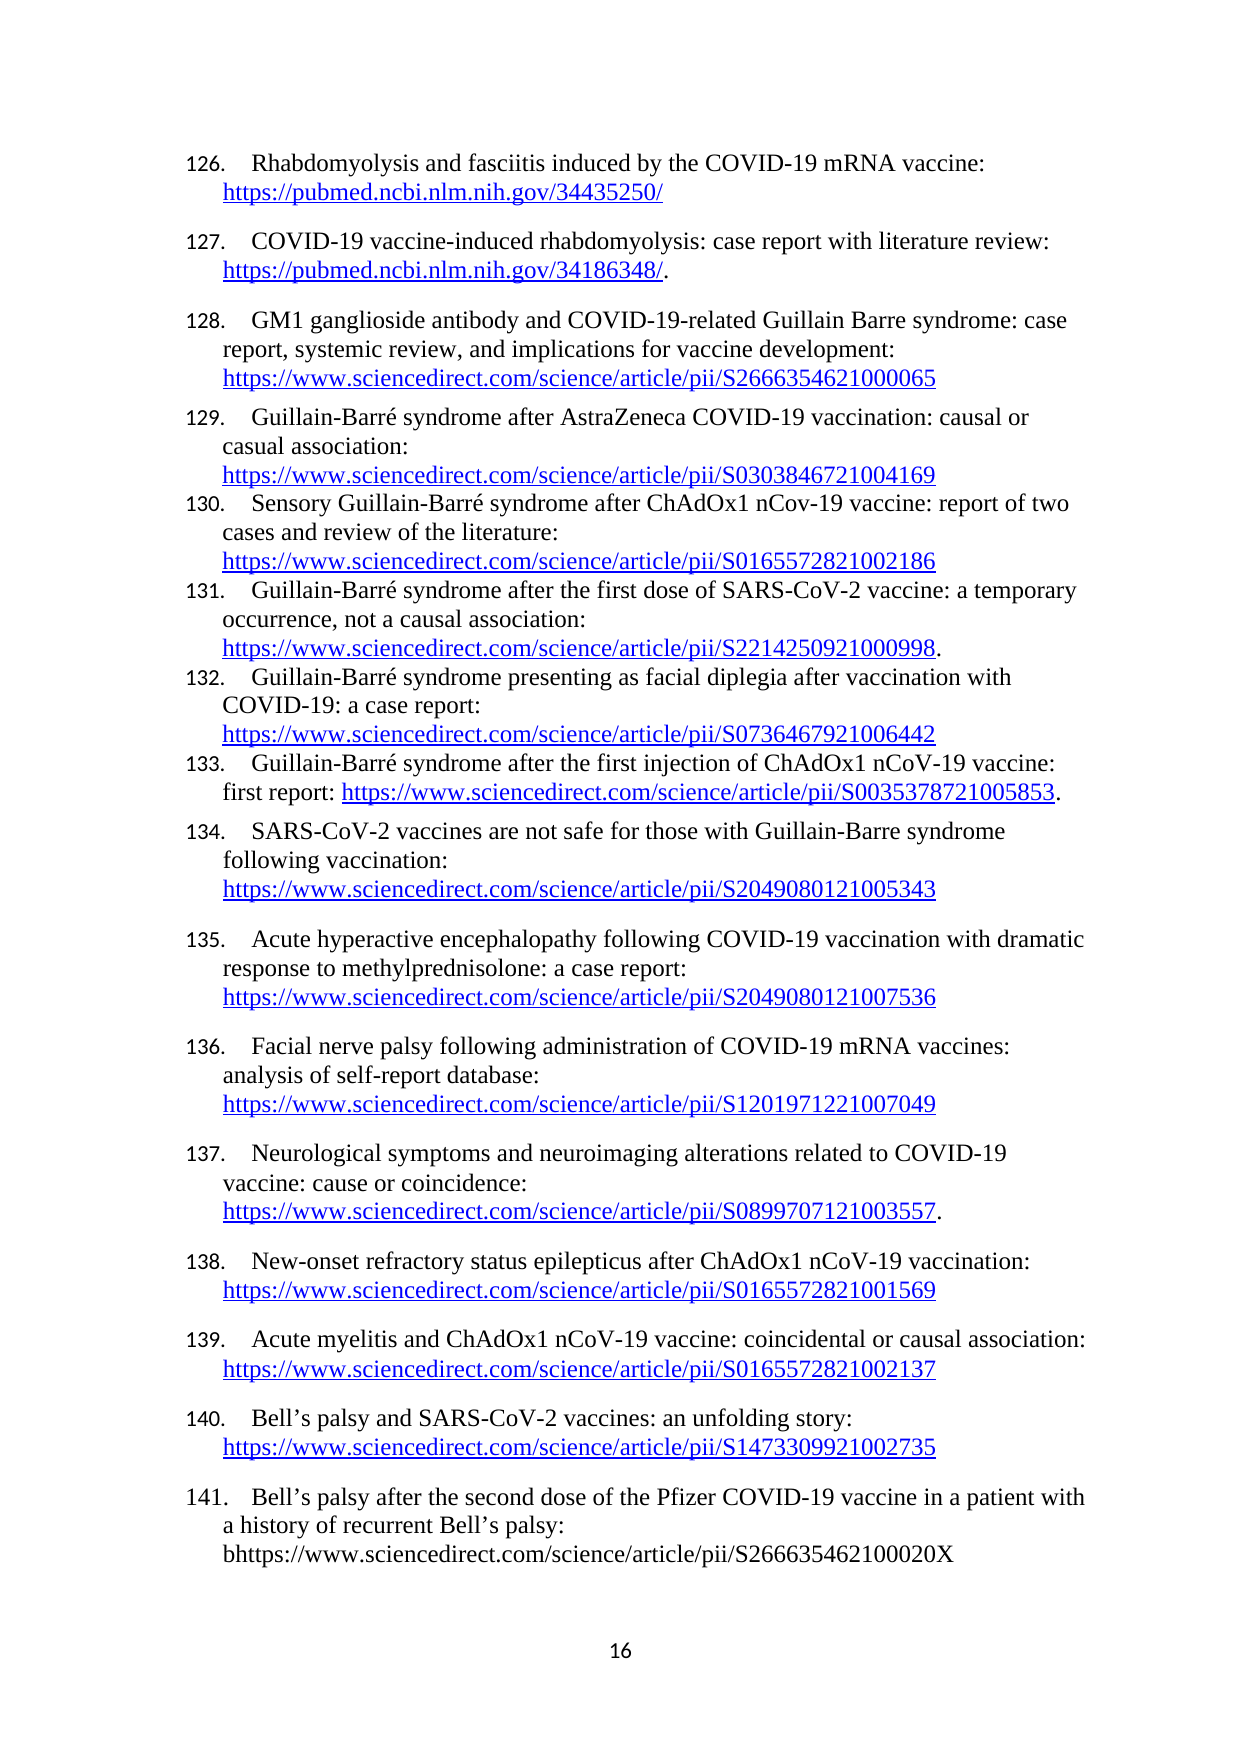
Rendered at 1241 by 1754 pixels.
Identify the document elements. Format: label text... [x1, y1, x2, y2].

list Sensory Guillain-Barré syndrome after ChAdOx1 nCov-19 vaccine: report of two cases and review of the literature: https://www.sciencedirect.com/science/article/pii/S0165572821002186 [185, 488, 1093, 575]
list Bell’s palsy after the second dose of the Pfizer COVID-19 vaccine in a patient with a history of recurrent Bell’s palsy: bhttps://www.sciencedirect.com/science/article/pii/S266635462100020X [185, 1482, 1093, 1568]
list Neurological symptoms and neuroimaging alterations related to COVID-19 vaccine: cause or coincidence: https://www.sciencedirect.com/science/article/pii/S0899707121003557. [185, 1138, 1093, 1225]
list Guillain-Barré syndrome after the first dose of SARS-CoV-2 vaccine: a temporary occurrence, not a causal association: https://www.sciencedirect.com/science/article/pii/S2214250921000998. [185, 575, 1093, 662]
list Bell’s palsy and SARS-CoV-2 vaccines: an unfolding story: https://www.sciencedirect.com/science/article/pii/S1473309921002735 [185, 1403, 1093, 1461]
list New-onset refractory status epilepticus after ChAdOx1 nCoV-19 vaccination: https://www.sciencedirect.com/science/article/pii/S0165572821001569 [185, 1246, 1093, 1304]
list Guillain-Barré syndrome presenting as facial diplegia after vaccination with COVID-19: a case report: https://www.sciencedirect.com/science/article/pii/S0736467921006442 [185, 662, 1093, 748]
list Guillain-Barré syndrome after AstraZeneca COVID-19 vaccination: causal or casual association: https://www.sciencedirect.com/science/article/pii/S0303846721004169 [185, 402, 1093, 488]
list SARS-CoV-2 vaccines are not safe for those with Guillain-Barre syndrome following vaccination: https://www.sciencedirect.com/science/article/pii/S2049080121005343 [185, 816, 1093, 903]
list Facial nerve palsy following administration of COVID-19 mRNA vaccines: analysis of self-report database: https://www.sciencedirect.com/science/article/pii/S1201971221007049 [185, 1031, 1093, 1118]
list Acute hyperactive encephalopathy following COVID-19 vaccination with dramatic response to methylprednisolone: a case report: https://www.sciencedirect.com/science/article/pii/S2049080121007536 [185, 924, 1093, 1010]
list Rhabdomyolysis and fasciitis induced by the COVID-19 mRNA vaccine: https://pubmed.ncbi.nlm.nih.gov/34435250/ [185, 148, 1093, 205]
list Guillain-Barré syndrome after the first injection of ChAdOx1 nCoV-19 vaccine: first report: https://www.sciencedirect.com/science/article/pii/S0035378721005853. [185, 748, 1093, 806]
list GM1 ganglioside antibody and COVID-19-related Guillain Barre syndrome: case report, systemic review, and implications for vaccine development: https://www.sciencedirect.com/science/article/pii/S2666354621000065 [185, 305, 1093, 391]
list COVID-19 vaccine-induced rhabdomyolysis: case report with literature review: https://pubmed.ncbi.nlm.nih.gov/34186348/. [185, 226, 1093, 284]
list Acute myelitis and ChAdOx1 nCoV-19 vaccine: coincidental or causal association: https://www.sciencedirect.com/science/article/pii/S0165572821002137 [185, 1324, 1093, 1382]
